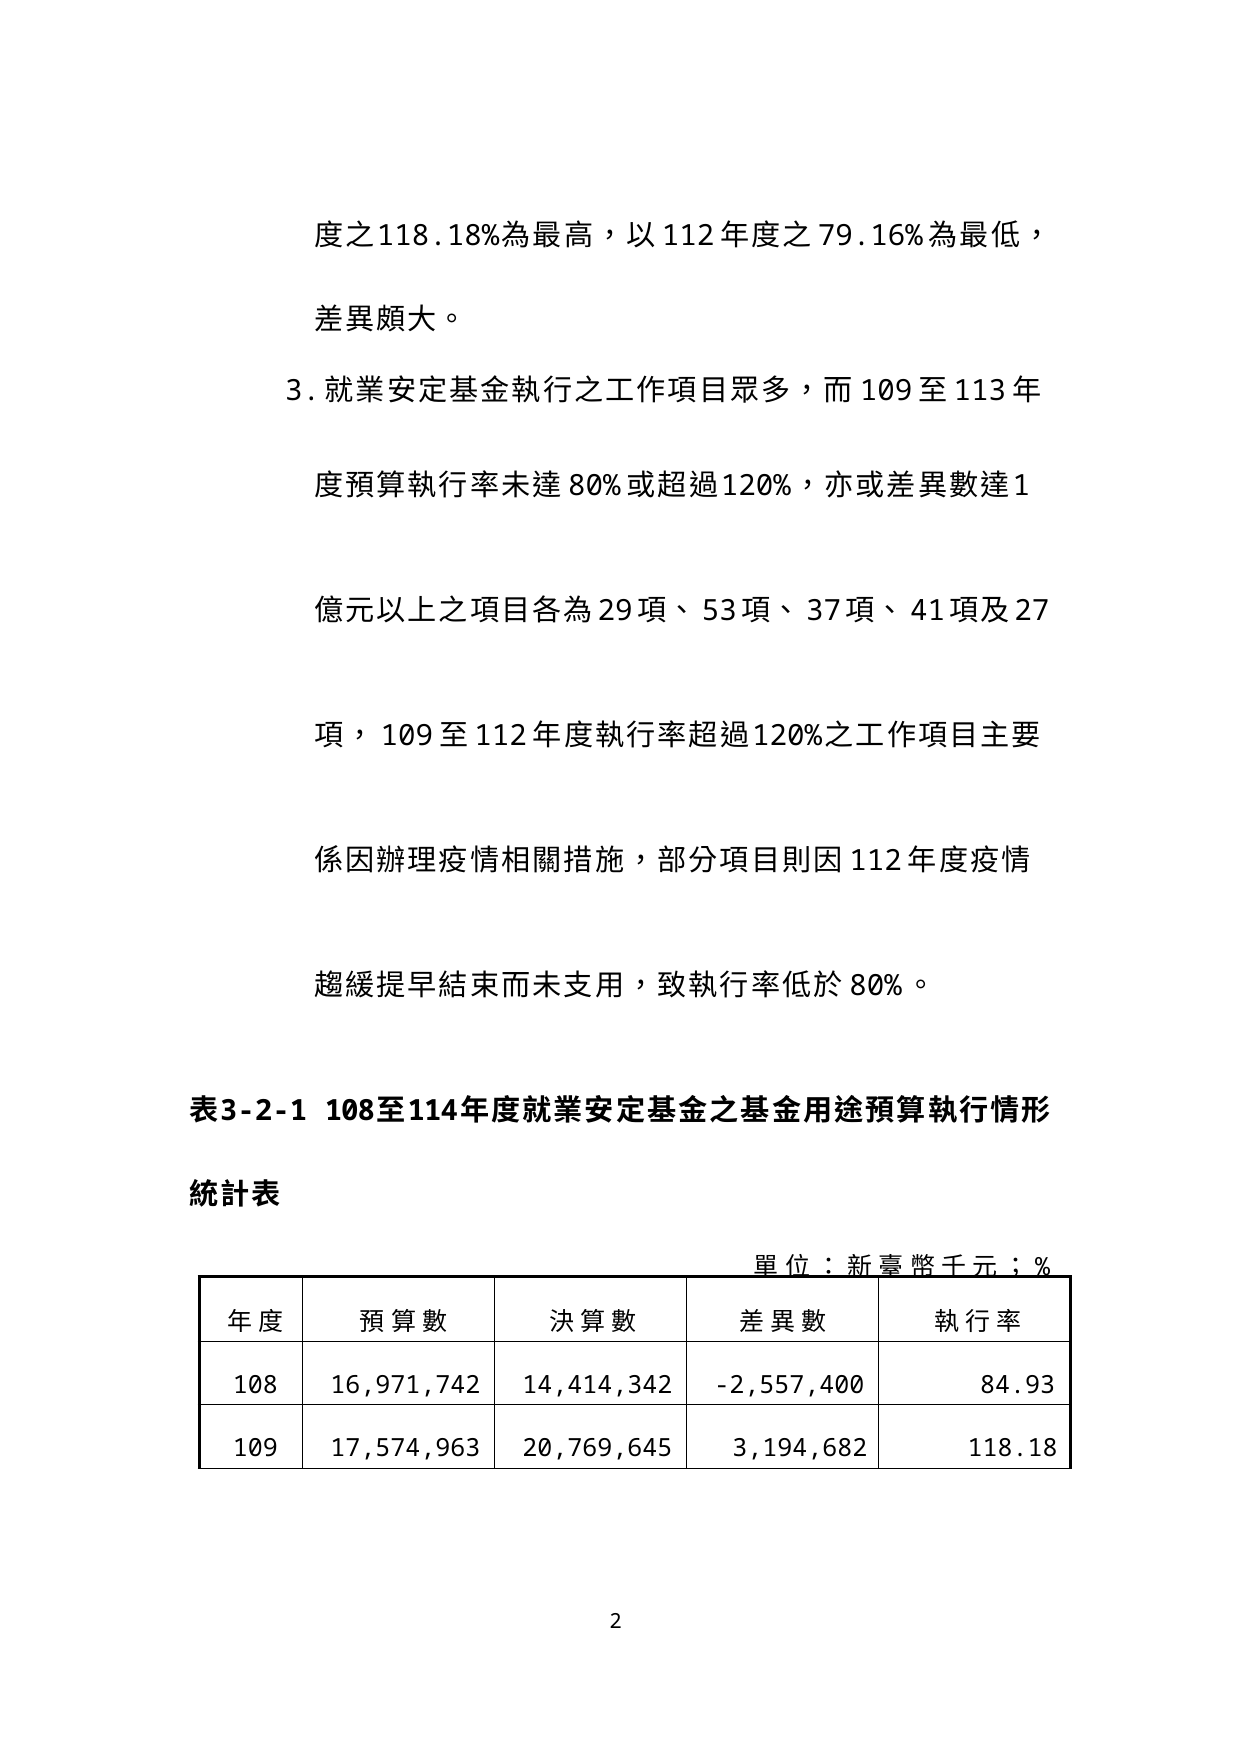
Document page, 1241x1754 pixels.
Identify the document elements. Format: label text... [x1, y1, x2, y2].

table_header 執行率 [879, 1278, 1069, 1341]
table_cell 20,769,645 [495, 1405, 686, 1468]
table_cell 3,194,682 [687, 1405, 878, 1468]
table_cell 84.93 [879, 1342, 1069, 1404]
text 表3-2-1 108至114年度就業安定基金之基金用途預算執行情形統計表 [188, 1025, 1052, 1212]
table_cell 14,414,342 [495, 1342, 686, 1404]
text 度之118.18%為最高，以112年度之79.16%為最低，差異頗大。 [276, 150, 1052, 337]
table_header 預算數 [303, 1278, 494, 1341]
text 3.就業安定基金執行之工作項目眾多，而109至113年度預算執行率未達80%或超過120%，亦或差異數達1億元以上之項目各為29項、53項、37項、41項及27項，109至112年度執行率超過120%之工作項目主要係因辦理疫情相關措施，部分項目則因112年度疫情趨緩提早結束而未支用，致執行率低於80%。 [276, 337, 1052, 1025]
table_header 年度 [201, 1278, 302, 1341]
table_header 決算數 [495, 1278, 686, 1341]
table_cell 17,574,963 [303, 1405, 494, 1468]
table_header 差異數 [687, 1278, 878, 1341]
table_cell 108 [201, 1342, 302, 1404]
table_cell 16,971,742 [303, 1342, 494, 1404]
table_cell 109 [201, 1405, 302, 1468]
table_cell 118.18 [879, 1405, 1069, 1468]
table_cell -2,557,400 [687, 1342, 878, 1404]
text 單位：新臺幣千元；% [247, 1212, 1052, 1275]
